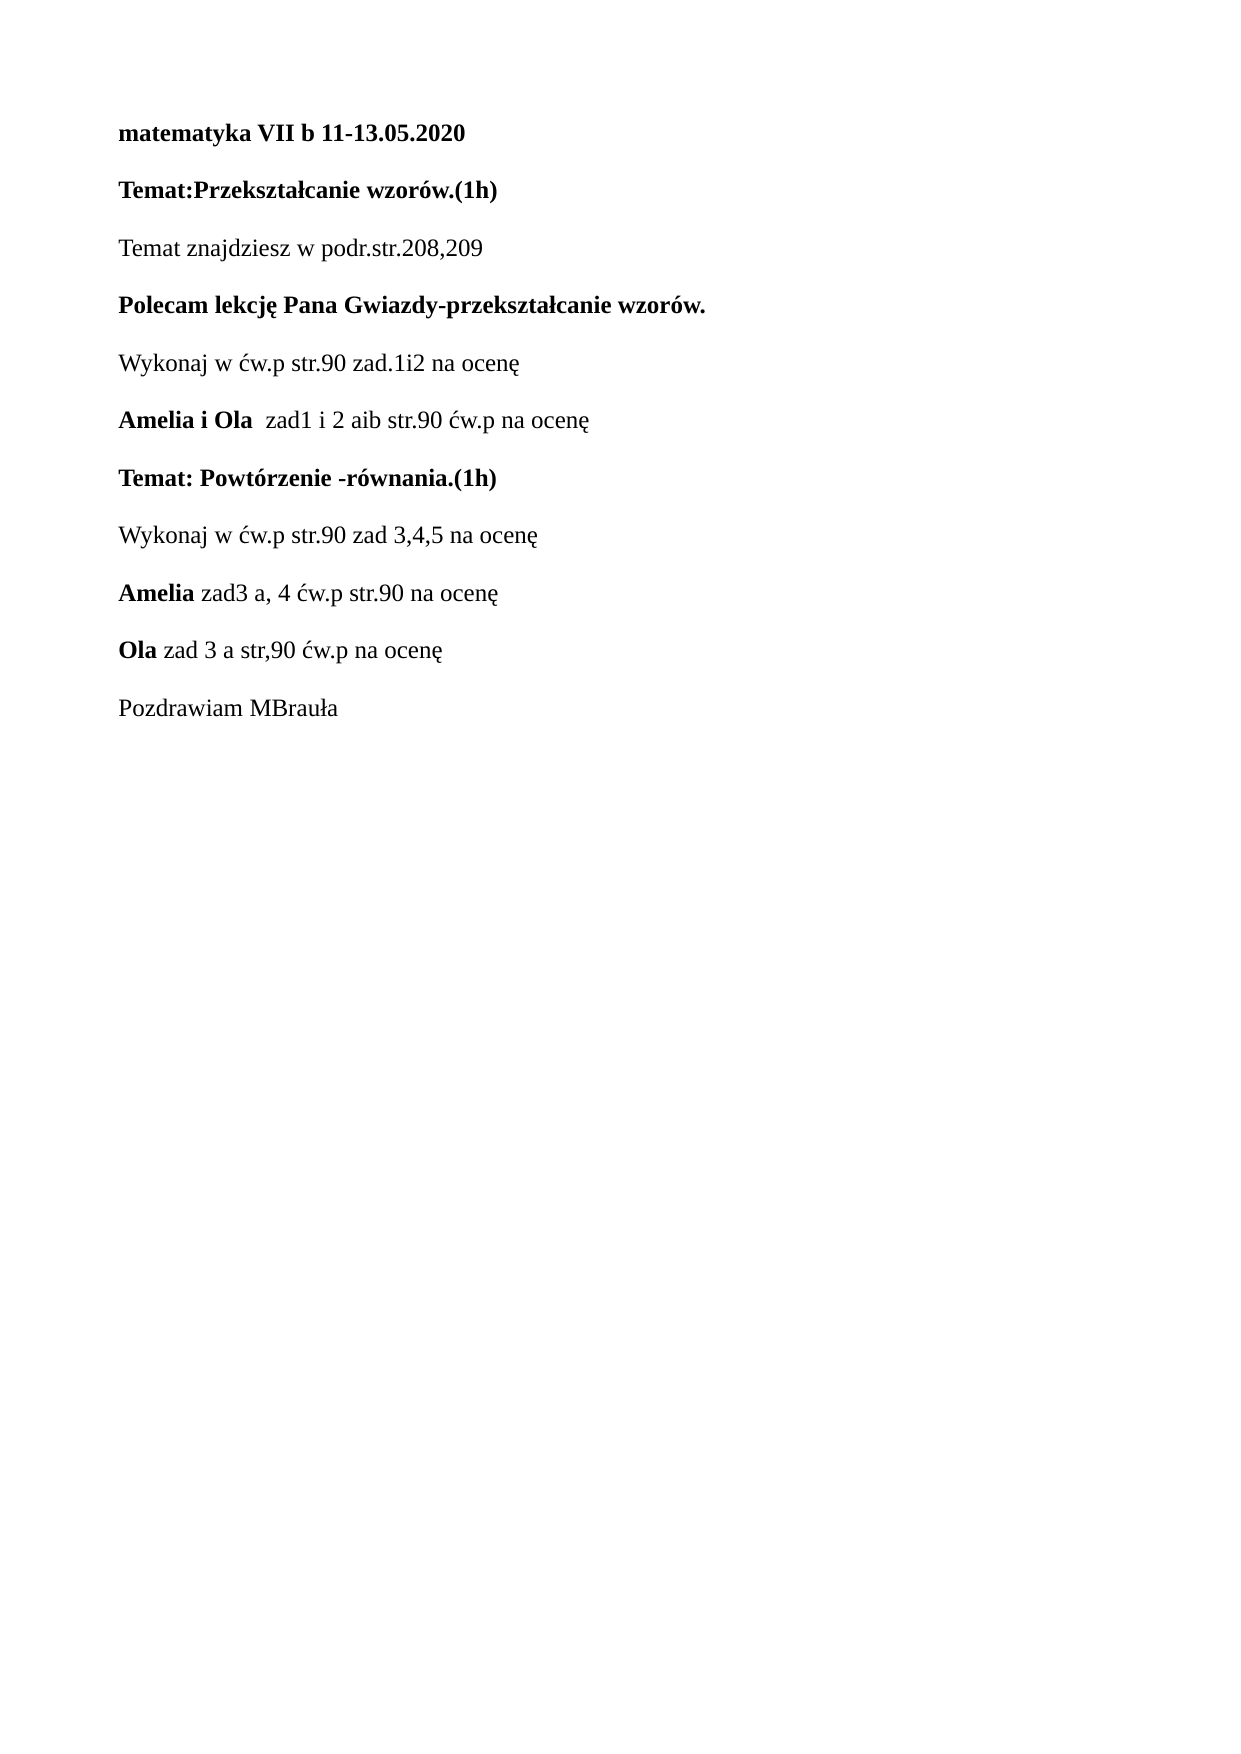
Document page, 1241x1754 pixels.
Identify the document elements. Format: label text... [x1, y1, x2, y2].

text Temat znajdziesz w podr.str.208,209 [118, 233, 1122, 262]
text Amelia i Ola zad1 i 2 aib str.90 ćw.p na ocenę [118, 406, 1122, 434]
text Polecam lekcję Pana Gwiazdy-przekształcanie wzorów. [118, 291, 1122, 319]
text Ola zad 3 a str,90 ćw.p na ocenę [118, 636, 1122, 664]
text matematyka VII b 11-13.05.2020 [118, 118, 1122, 147]
text Temat: Powtórzenie -równania.(1h) [118, 463, 1122, 492]
text Wykonaj w ćw.p str.90 zad.1i2 na ocenę [118, 348, 1122, 377]
text Temat:Przekształcanie wzorów.(1h) [118, 176, 1122, 204]
text Amelia zad3 a, 4 ćw.p str.90 na ocenę [118, 578, 1122, 607]
text Pozdrawiam MBrauła [118, 693, 1122, 722]
text Wykonaj w ćw.p str.90 zad 3,4,5 na ocenę [118, 521, 1122, 549]
